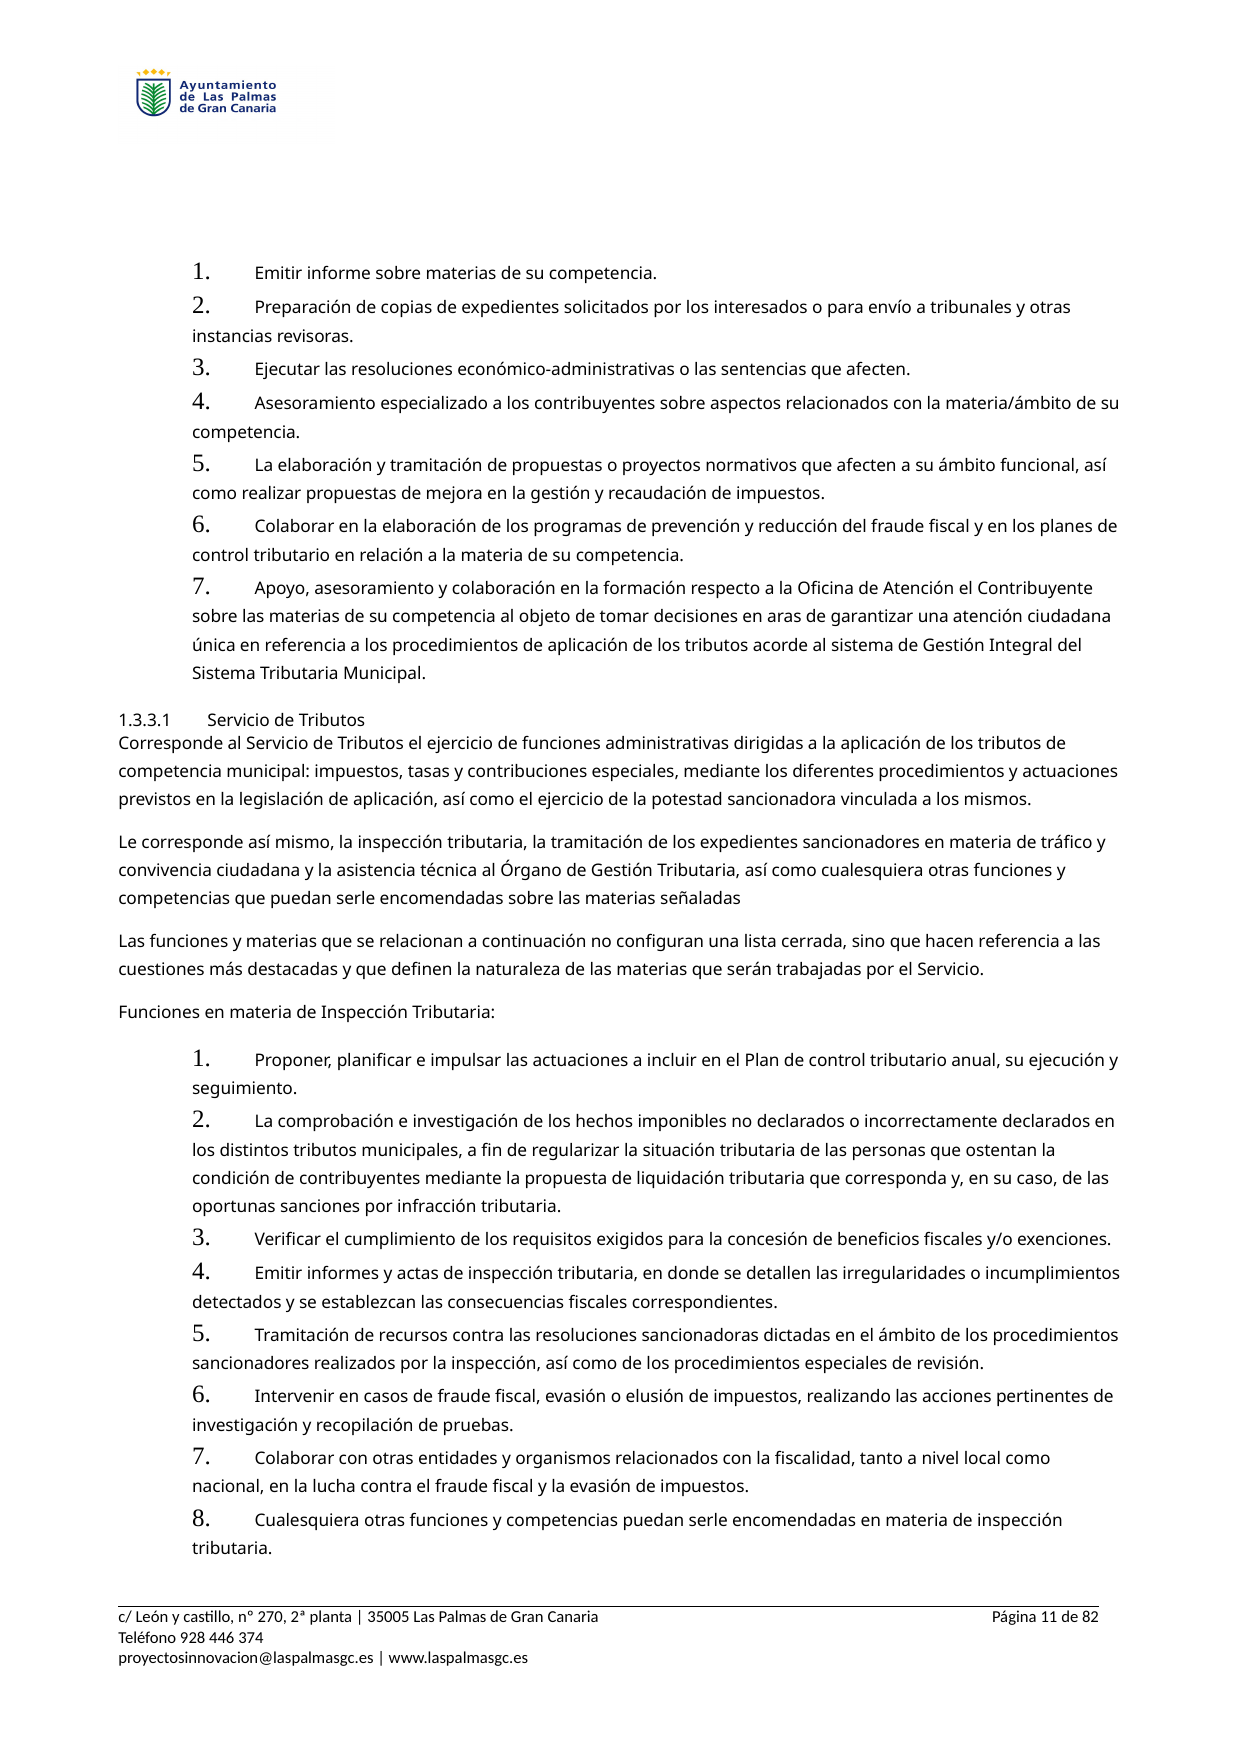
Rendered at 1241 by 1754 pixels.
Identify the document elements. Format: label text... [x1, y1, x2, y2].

text Funciones en materia de Inspección Tributaria: [118, 1000, 1122, 1023]
list La comprobación e investigación de los hechos imponibles no declarados o incorrectamente declarados en los distintos tributos municipales, a fin de regularizar la situación tributaria de las personas que ostentan la condición de contribuyentes mediante la propuesta de liquidación tributaria que corresponda y, en su caso, de las oportunas sanciones por infracción tributaria. [118, 1104, 1122, 1217]
picture [118, 65, 336, 144]
list Colaborar en la elaboración de los programas de prevención y reducción del fraude fiscal y en los planes de control tributario en relación a la materia de su competencia. [118, 509, 1122, 566]
list Cualesquiera otras funciones y competencias puedan serle encomendadas en materia de inspección tributaria. [118, 1503, 1122, 1559]
list Emitir informe sobre materias de su competencia. [118, 256, 1122, 285]
list Emitir informes y actas de inspección tributaria, en donde se detallen las irregularidades o incumplimientos detectados y se establezcan las consecuencias fiscales correspondientes. [118, 1256, 1122, 1313]
list Colaborar con otras entidades y organismos relacionados con la fiscalidad, tanto a nivel local como nacional, en la lucha contra el fraude fiscal y la evasión de impuestos. [118, 1441, 1122, 1498]
list Preparación de copias de expedientes solicitados por los interesados o para envío a tribunales y otras instancias revisoras. [118, 290, 1122, 347]
text Le corresponde así mismo, la inspección tributaria, la tramitación de los expedientes sancionadores en materia de tráfico y convivencia ciudadana y la asistencia técnica al Órgano de Gestión Tributaria, así como cualesquiera otras funciones y competencias que puedan serle encomendadas sobre las materias señaladas [118, 830, 1122, 910]
list Apoyo, asesoramiento y colaboración en la formación respecto a la Oficina de Atención el Contribuyente sobre las materias de su competencia al objeto de tomar decisiones en aras de garantizar una atención ciudadana única en referencia a los procedimientos de aplicación de los tributos acorde al sistema de Gestión Integral del Sistema Tributaria Municipal. [118, 571, 1122, 684]
list Tramitación de recursos contra las resoluciones sancionadoras dictadas en el ámbito de los procedimientos sancionadores realizados por la inspección, así como de los procedimientos especiales de revisión. [118, 1318, 1122, 1375]
text Corresponde al Servicio de Tributos el ejercicio de funciones administrativas dirigidas a la aplicación de los tributos de competencia municipal: impuestos, tasas y contribuciones especiales, mediante los diferentes procedimientos y actuaciones previstos en la legislación de aplicación, así como el ejercicio de la potestad sancionadora vinculada a los mismos. [118, 731, 1122, 811]
text Las funciones y materias que se relacionan a continuación no configuran una lista cerrada, sino que hacen referencia a las cuestiones más destacadas y que definen la naturaleza de las materias que serán trabajadas por el Servicio. [118, 929, 1122, 981]
list Intervenir en casos de fraude fiscal, evasión o elusión de impuestos, realizando las acciones pertinentes de investigación y recopilación de pruebas. [118, 1379, 1122, 1436]
list Proponer, planificar e impulsar las actuaciones a incluir en el Plan de control tributario anual, su ejecución y seguimiento. [118, 1043, 1122, 1099]
list Verificar el cumplimiento de los requisitos exigidos para la concesión de beneficios fiscales y/o exenciones. [118, 1222, 1122, 1251]
subtitle 1.3.3.1 Servicio de Tributos [118, 708, 1122, 731]
list La elaboración y tramitación de propuestas o proyectos normativos que afecten a su ámbito funcional, así como realizar propuestas de mejora en la gestión y recaudación de impuestos. [118, 448, 1122, 505]
list Asesoramiento especializado a los contribuyentes sobre aspectos relacionados con la materia/ámbito de su competencia. [118, 386, 1122, 443]
list Ejecutar las resoluciones económico-administrativas o las sentencias que afecten. [118, 352, 1122, 381]
